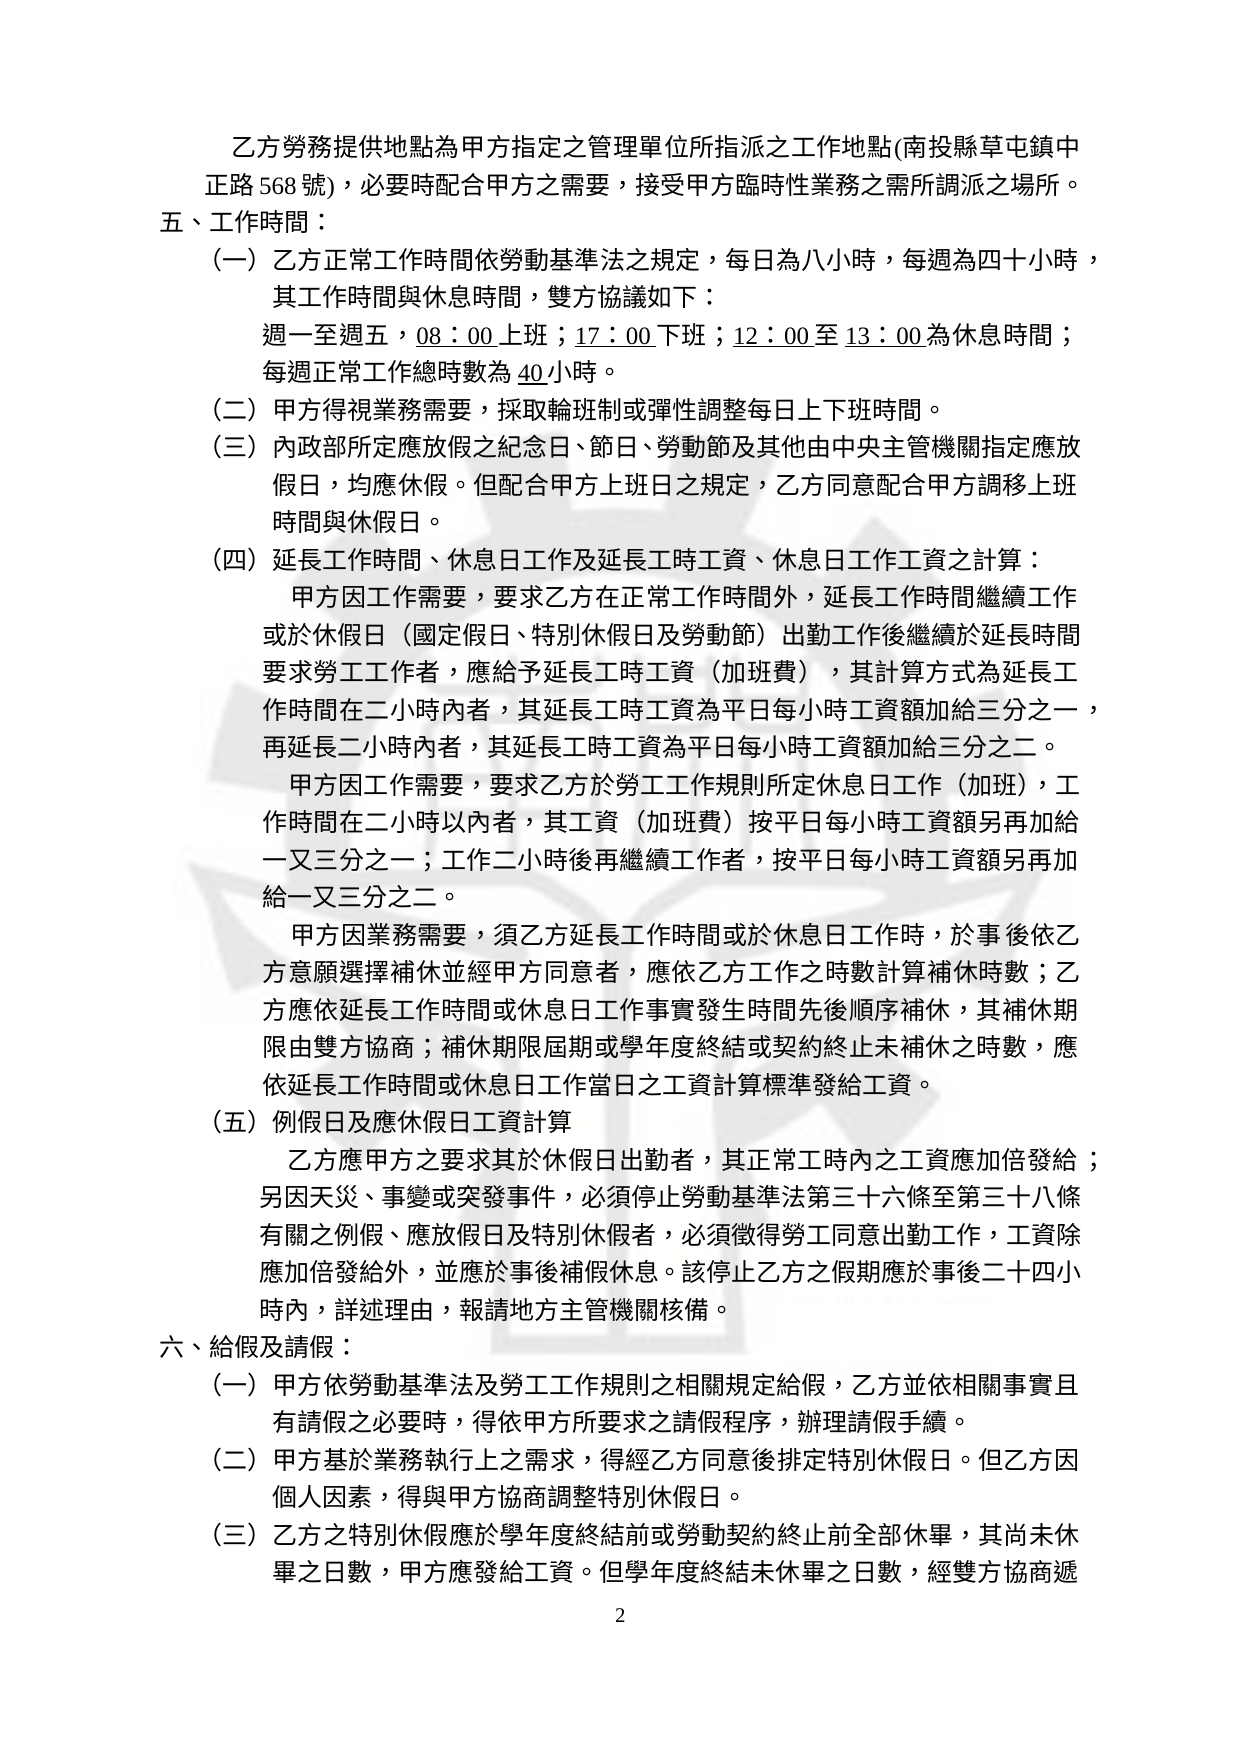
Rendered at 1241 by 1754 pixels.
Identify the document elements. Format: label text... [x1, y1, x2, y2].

text （四）延長工作時間、休息日工作及延長工時工資、休息日工作工資之計算： [197, 539, 1081, 577]
text 乙方應甲方之要求其於休假日出勤者，其正常工時內之工資應加倍發給；另因天災、事變或突發事件，必須停止勞動基準法第三十六條至第三十八條有關之例假、應放假日及特別休假者，必須徵得勞工同意出勤工作，工資除應加倍發給外，並應於事後補假休息。該停止乙方之假期應於事後二十四小時內，詳述理由，報請地方主管機關核備。 [259, 1139, 1081, 1327]
text （二）甲方得視業務需要，採取輪班制或彈性調整每日上下班時間。 [197, 389, 1081, 427]
text 甲方因業務需要，須乙方延長工作時間或於休息日工作時，於事後依乙方意願選擇補休並經甲方同意者，應依乙方工作之時數計算補休時數；乙方應依延長工作時間或休息日工作事實發生時間先後順序補休，其補休期限由雙方協商；補休期限屆期或學年度終結或契約終止未補休之時數，應依延長工作時間或休息日工作當日之工資計算標準發給工資。 [263, 914, 1081, 1102]
text 週一至週五，08：00上班；17：00下班；12：00至13：00為休息時間；每週正常工作總時數為40小時。 [263, 314, 1081, 389]
text （五）例假日及應休假日工資計算 [197, 1102, 1081, 1139]
picture [220, 577, 263, 1102]
text （三）內政部所定應放假之紀念日、節日、勞動節及其他由中央主管機關指定應放假日，均應休假。但配合甲方上班日之規定，乙方同意配合甲方調移上班時間與休假日。 [197, 427, 1081, 539]
text 六、給假及請假： [159, 1327, 1081, 1364]
text 甲方因工作需要，要求乙方在正常工作時間外，延長工作時間繼續工作或於休假日（國定假日、特別休假日及勞動節）出勤工作後繼續於延長時間要求勞工工作者，應給予延長工時工資（加班費），其計算方式為延長工作時間在二小時內者，其延長工時工資為平日每小時工資額加給三分之一，再延長二小時內者，其延長工時工資為平日每小時工資額加給三分之二。 [263, 577, 1081, 764]
text （一）乙方正常工作時間依勞動基準法之規定，每日為八小時，每週為四十小時，其工作時間與休息時間，雙方協議如下： [197, 239, 1081, 314]
picture [220, 1139, 259, 1282]
text 甲方因工作需要，要求乙方於勞工工作規則所定休息日工作（加班），工作時間在二小時以內者，其工資（加班費）按平日每小時工資額另再加給一又三分之一；工作二小時後再繼續工作者，按平日每小時工資額另再加給一又三分之二。 [263, 764, 1081, 914]
text （三）乙方之特別休假應於學年度終結前或勞動契約終止前全部休畢，其尚未休畢之日數，甲方應發給工資。但學年度終結未休畢之日數，經雙方協商遞 [197, 1514, 1081, 1589]
text （二）甲方基於業務執行上之需求，得經乙方同意後排定特別休假日。但乙方因個人因素，得與甲方協商調整特別休假日。 [197, 1439, 1081, 1514]
text 五、工作時間： [159, 202, 1081, 239]
text 乙方勞務提供地點為甲方指定之管理單位所指派之工作地點(南投縣草屯鎮中正路568號)，必要時配合甲方之需要，接受甲方臨時性業務之需所調派之場所。 [204, 127, 1081, 202]
text （一）甲方依勞動基準法及勞工工作規則之相關規定給假，乙方並依相關事實且有請假之必要時，得依甲方所要求之請假程序，辦理請假手續。 [197, 1364, 1081, 1439]
